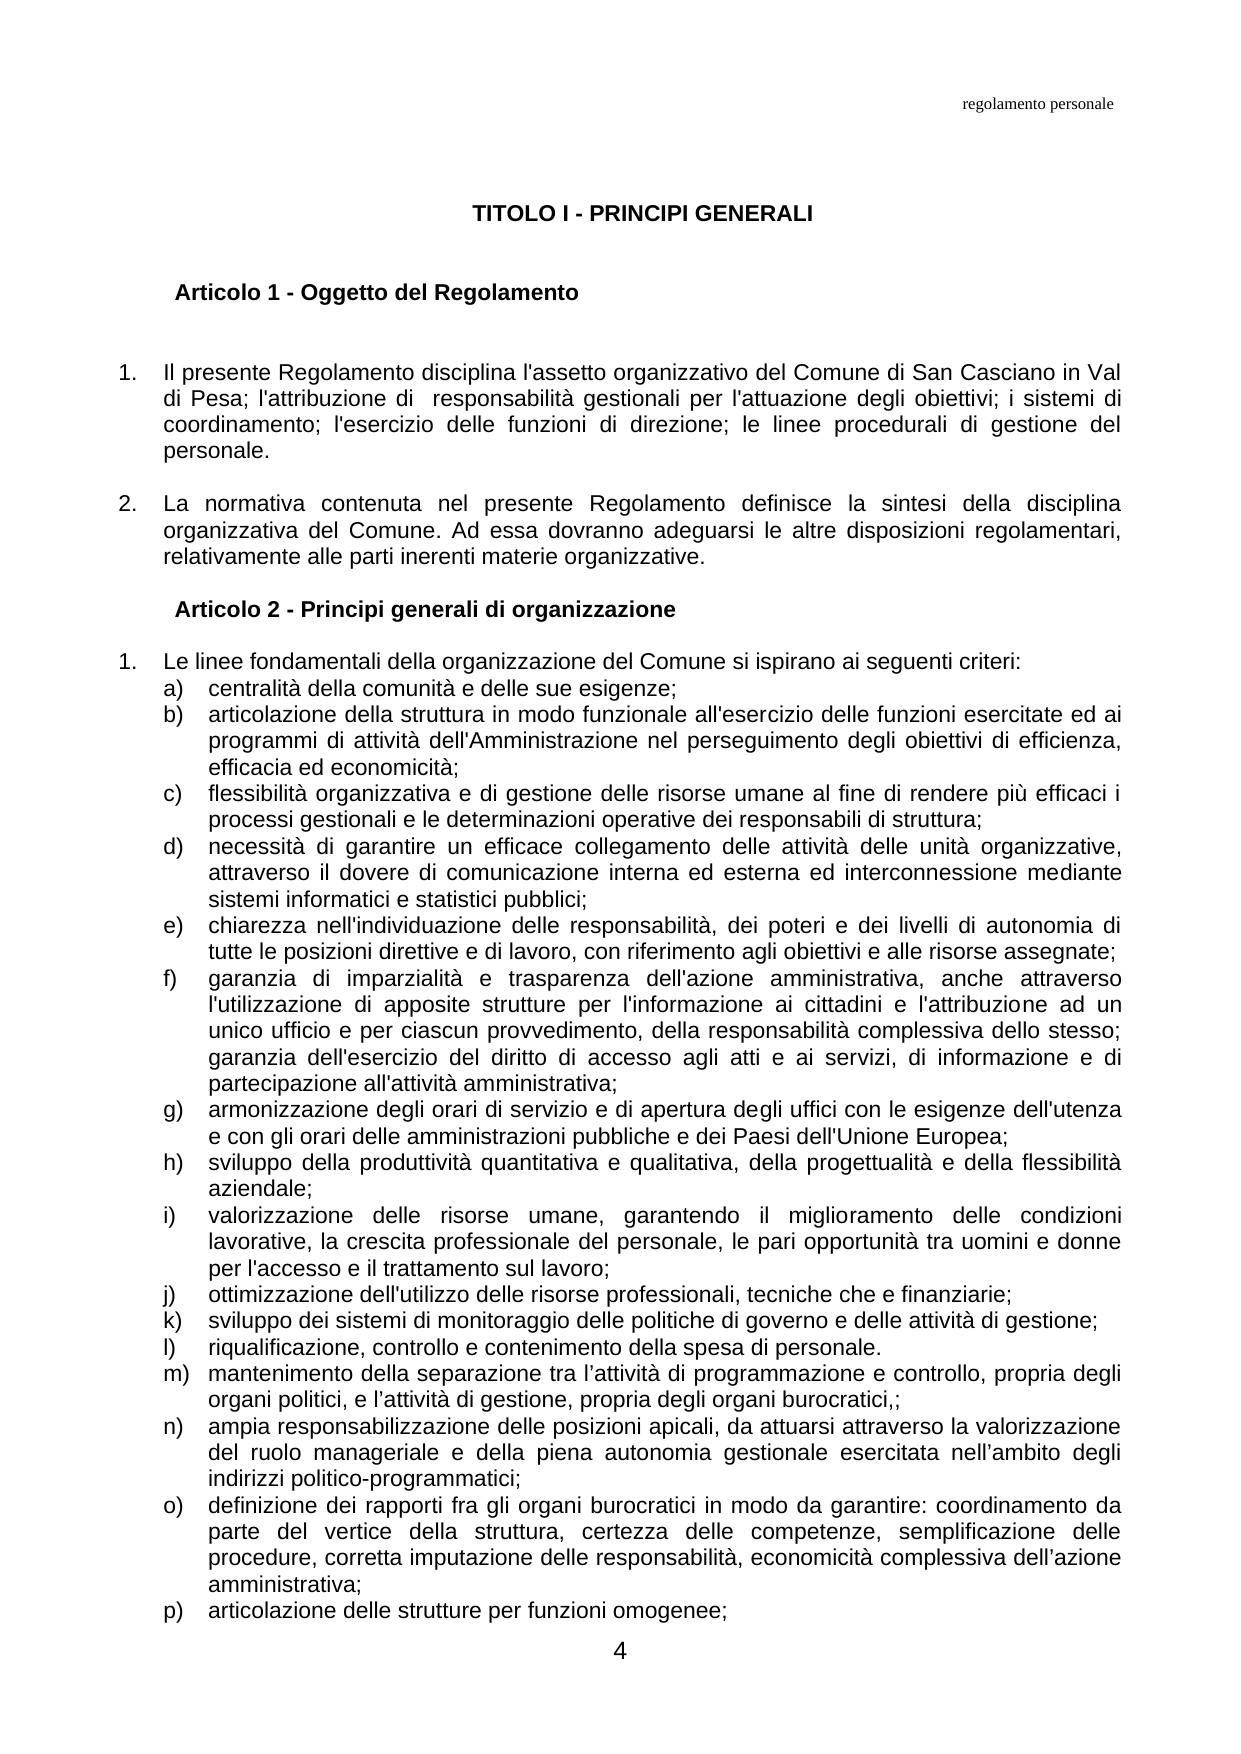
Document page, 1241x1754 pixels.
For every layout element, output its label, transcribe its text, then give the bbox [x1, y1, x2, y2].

text o) definizione dei rapporti fra gli organi burocratici in modo da garantire: coordinamento da parte del vertice della struttura, certezza delle competenze, semplificazione delle procedure, corretta imputazione delle responsabilità, economicità complessiva dell’azione amministrativa; [163, 1492, 1122, 1597]
text l) riqualificazione, controllo e contenimento della spesa di personale. [163, 1333, 1122, 1360]
text e) chiarezza nell'individuazione delle responsabilità, dei poteri e dei livelli di autonomia di tutte le posizioni direttive e di lavoro, con riferimento agli obiettivi e alle risorse assegnate; [163, 912, 1122, 964]
text a) centralità della comunità e delle sue esigenze; [163, 675, 1122, 701]
text n) ampia responsabilizzazione delle posizioni apicali, da attuarsi attraverso la valorizzazione del ruolo manageriale e della piena autonomia gestionale esercitata nell’ambito degli indirizzi politico-programmatici; [163, 1413, 1122, 1492]
text 2. La normativa contenuta nel presente Regolamento definisce la sintesi della disciplina organizzativa del Comune. Ad essa dovranno adeguarsi le altre disposizioni regolamentari, rela­tivamente alle parti inerenti materie organizzative. [118, 490, 1122, 569]
text h) sviluppo della produttività quantitativa e qualitativa, della progettualità e della flessibilità aziendale; [163, 1149, 1122, 1202]
text j) ottimizzazione dell'utilizzo delle risorse professionali, tecniche che e finanziarie; [163, 1281, 1122, 1307]
text 1. Il presente Regolamento disciplina l'assetto organizzativo del Comune di San Casciano in Val di Pesa; l'attribuzione di responsabilità gestionali per l'attuazione degli obietti­vi; i sistemi di coordinamento; l'esercizio delle funzioni di direzione; le linee procedurali di gestione del personale. [118, 358, 1122, 464]
text g) armonizzazione degli orari di servizio e di apertura de­gli uffici con le esigenze dell'utenza e con gli orari delle amministrazioni pubbliche e dei Paesi dell'Unione Europea; [163, 1096, 1122, 1149]
text m) mantenimento della separazione tra l’attività di programmazione e controllo, propria degli organi politici, e l’attività di gestione, propria degli organi burocratici,; [163, 1360, 1122, 1413]
text b) articolazione della struttura in modo funzionale all'eser­cizio delle funzioni esercitate ed ai programmi di attivi­tà dell'Amministrazione nel perseguimento degli obiettivi di efficienza, efficacia ed economicità; [163, 701, 1122, 780]
text c) flessibilità organizzativa e di gestione delle risorse umane al fine di rendere più efficaci i processi gestiona­li e le determinazioni operative dei responsabili di struttura; [163, 780, 1122, 833]
text Articolo 2 - Principi generali di organizzazione [118, 596, 1122, 622]
text f) garanzia di imparzialità e trasparenza dell'azione ammini­strativa, anche attraverso l'utilizzazione di apposite strutture per l'informazione ai cittadini e l'attribuzio­ne ad un unico ufficio e per ciascun provvedimento, della responsabilità complessiva dello stesso; garanzia dell'esercizio del diritto di accesso agli atti e ai ser­vizi, di informazione e di partecipazione all'attività am­ministrativa; [163, 964, 1122, 1096]
text i) valorizzazione delle risorse umane, garantendo il miglio­ramento delle condizioni lavorative, la crescita profes­sionale del personale, le pari opportunità tra uomini e donne per l'accesso e il trattamento sul lavoro; [163, 1202, 1122, 1281]
text TITOLO I - PRINCIPI GENERALI [163, 200, 1122, 227]
text p) articolazione delle strutture per funzioni omogenee; [163, 1597, 1122, 1623]
text k) sviluppo dei sistemi di monitoraggio delle politiche di governo e delle attività di gestione; [163, 1307, 1122, 1333]
text 1. Le linee fondamentali della organizzazione del Comune si ispirano ai seguenti criteri: [118, 648, 1122, 675]
text Articolo 1 - Oggetto del Regolamento [118, 279, 1122, 306]
text d) necessità di garantire un efficace collegamento delle at­tività delle unità organizzative, attraverso il dovere di comunicazione interna ed esterna ed interconnessione me­diante sistemi informatici e statistici pubblici; [163, 833, 1122, 912]
